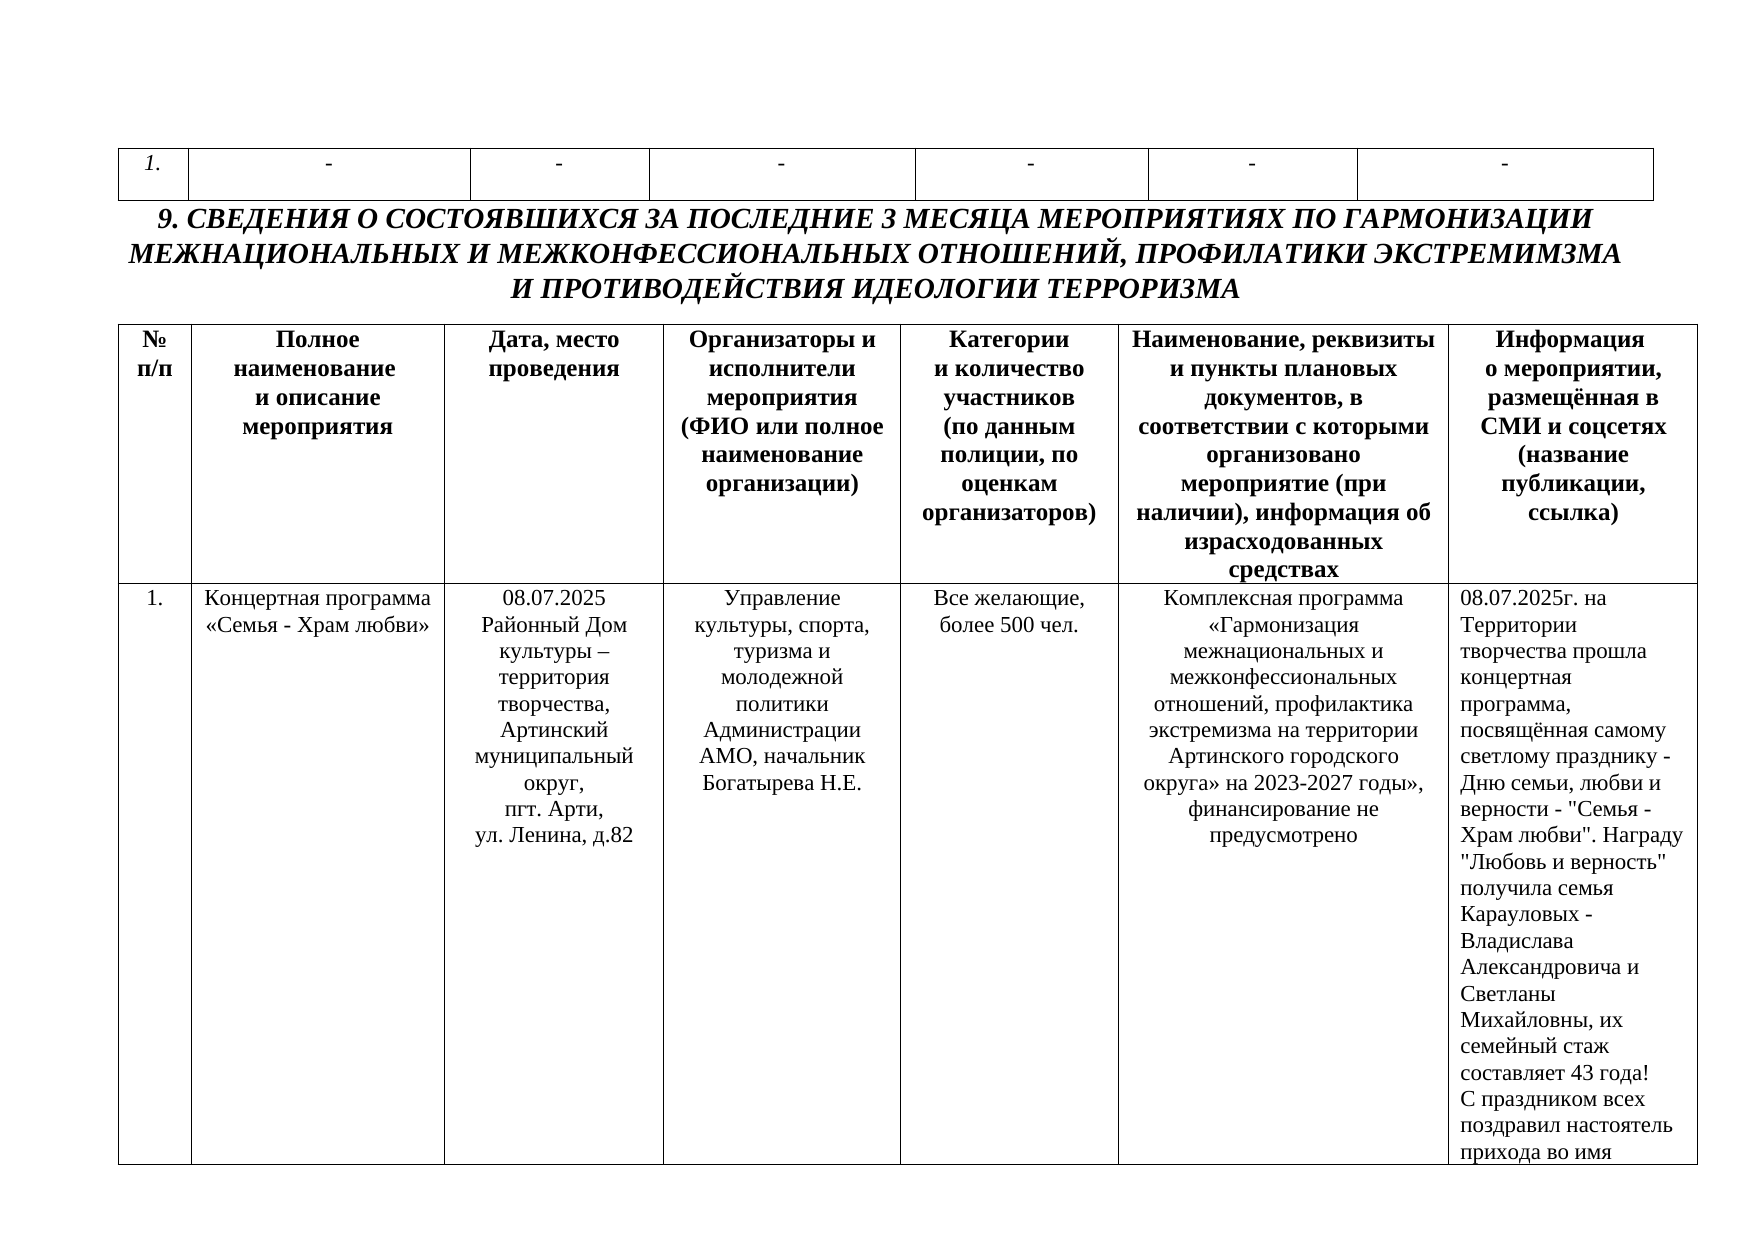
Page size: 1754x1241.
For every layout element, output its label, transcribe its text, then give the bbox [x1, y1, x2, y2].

table_cell 1. [119, 149, 188, 200]
text 9. СВЕДЕНИЯ О СОСТОЯВШИХСЯ ЗА ПОСЛЕДНИЕ 3 МЕСЯЦА МЕРОПРИЯТИЯХ ПО ГАРМОНИЗАЦИИ МЕЖНАЦИОНАЛЬНЫХ И МЕЖКОНФЕССИОНАЛЬНЫХ ОТНОШЕНИЙ, ПРОФИЛАТИКИ ЭКСТРЕМИМЗМА И ПРОТИВОДЕЙСТВИЯ ИДЕОЛОГИИ ТЕРРОРИЗМА [118, 201, 1636, 305]
table_cell 08.07.2025 Районный Дом культуры – территория творчества, Артинский муниципальный округ, пгт. Арти, ул. Ленина, д.82 [445, 584, 663, 1164]
table_cell 1. [119, 584, 191, 1164]
table_header Информация о мероприятии, размещённая в СМИ и соцсетях (название публикации, ссылка) [1449, 325, 1697, 583]
table_header Дата, место проведения [445, 325, 663, 583]
table_cell Управление культуры, спорта, туризма и молодежной политики Администрации АМО, начальник Богатырева Н.Е. [664, 584, 900, 1164]
table_cell Все желающие, более 500 чел. [901, 584, 1118, 1164]
table_cell - [471, 149, 649, 200]
table_header Наименование, реквизиты и пункты плановых документов, в соответствии с которыми организовано мероприятие (при наличии), информация об израсходованных средствах [1119, 325, 1448, 583]
table_cell - [650, 149, 915, 200]
table_cell Комплексная программа «Гармонизация межнациональных и межконфессиональных отношений, профилактика экстремизма на территории Артинского городского округа» на 2023-2027 годы», финансирование не предусмотрено [1119, 584, 1448, 1164]
table_cell 08.07.2025г. на Территории творчества прошла концертная программа, посвящённая самому светлому празднику - Дню семьи, любви и верности - "Семья - Храм любви". Награду "Любовь и верность" получила семья Карауловых - Владислава Александровича и Светланы Михайловны, их семейный стаж составляет 43 года! С праздником всех поздравил настоятель прихода во имя [1449, 584, 1697, 1164]
table_cell - [916, 149, 1148, 200]
table_cell - [189, 149, 470, 200]
table_header Организаторы и исполнители мероприятия (ФИО или полное наименование организации) [664, 325, 900, 583]
table_cell Концертная программа «Семья - Храм любви» [192, 584, 444, 1164]
table_header Полное наименование и описание мероприятия [192, 325, 444, 583]
table_header № п/п [119, 325, 191, 583]
table_header Категории и количество участников (по данным полиции, по оценкам организаторов) [901, 325, 1118, 583]
table_cell - [1149, 149, 1357, 200]
table_cell - [1358, 149, 1653, 200]
